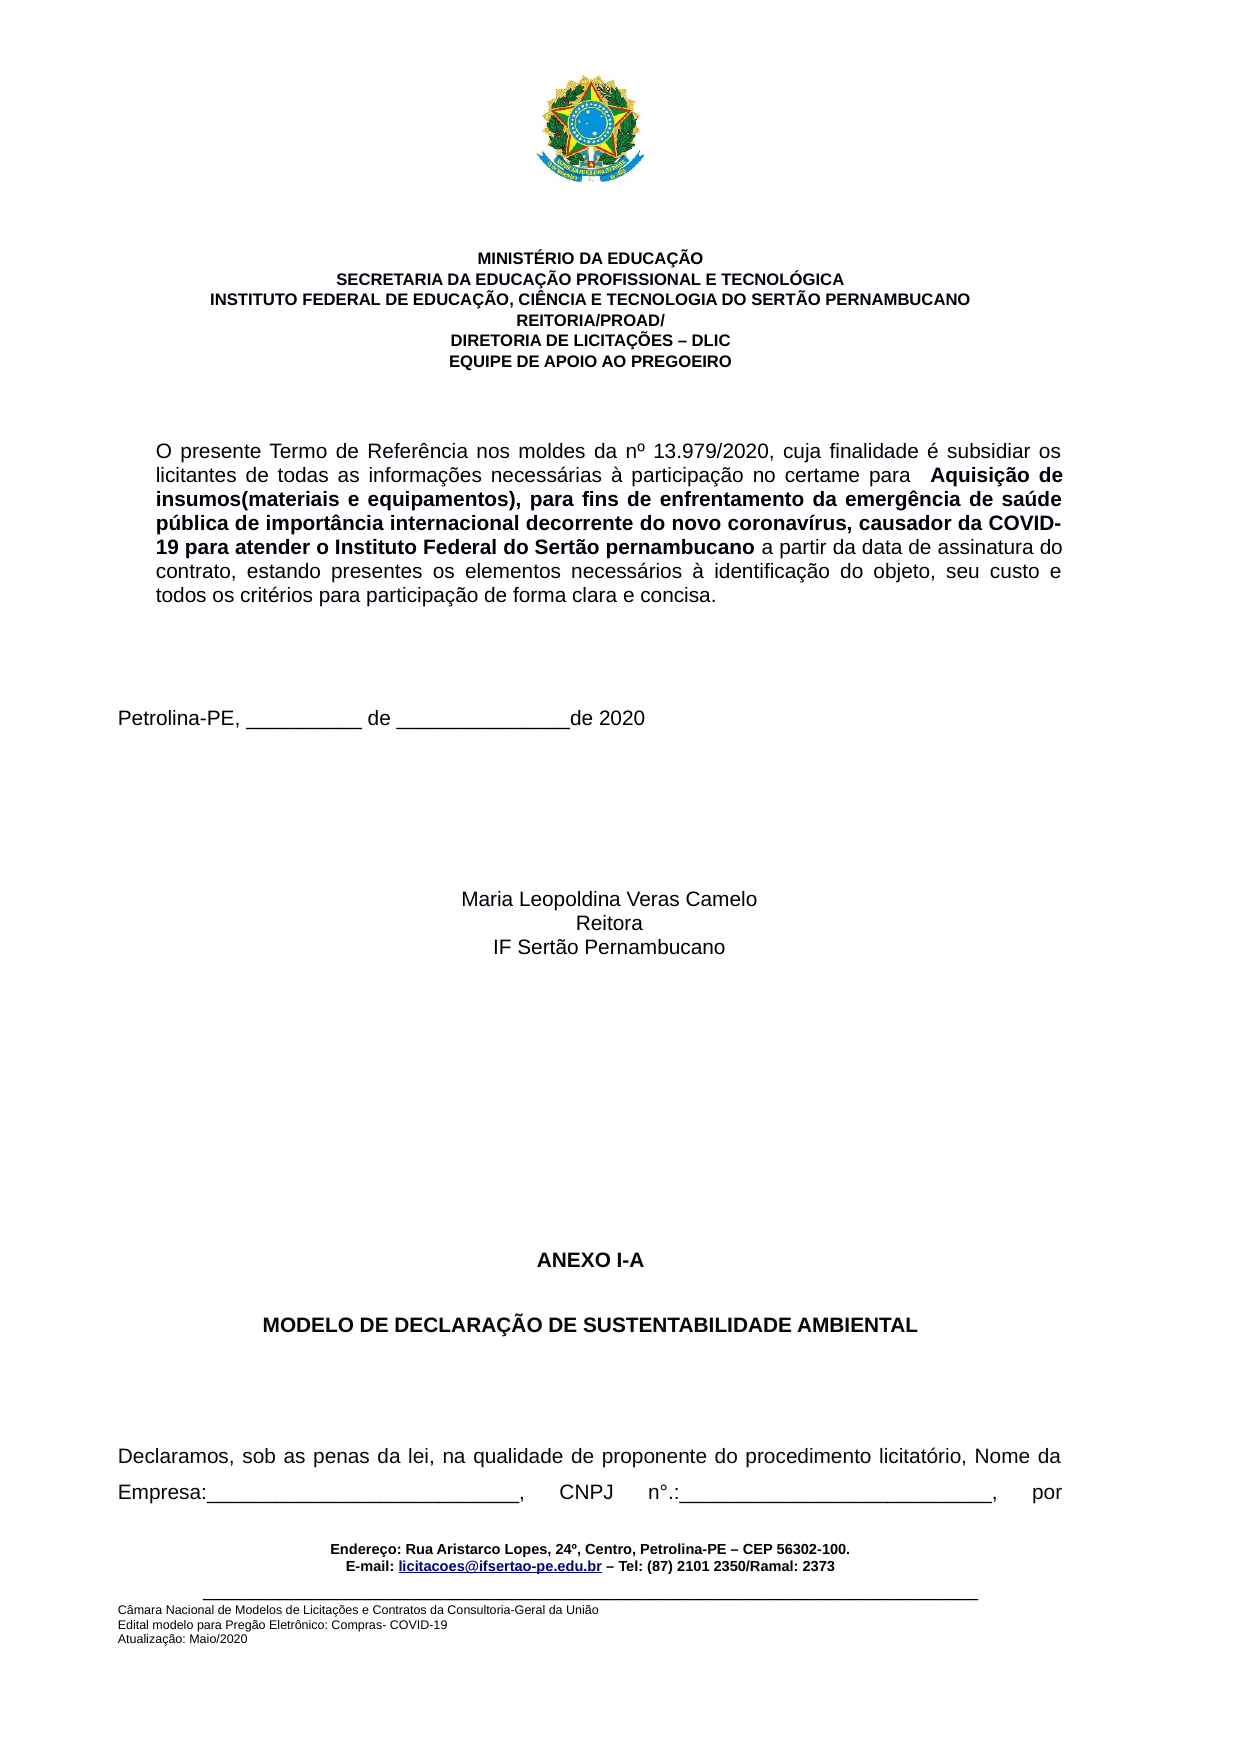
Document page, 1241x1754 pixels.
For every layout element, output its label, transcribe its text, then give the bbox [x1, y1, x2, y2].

text O presente Termo de Referência nos moldes da nº 13.979/2020, cuja finalidade é subsidiar os licitantes de todas as informações necessárias à participação no certame para Aquisição de insumos(materiais e equipamentos), para fins de enfrentamento da emergência de saúde pública de importância internacional decorrente do novo coronavírus, causador da COVID-19 para atender o Instituto Federal do Sertão pernambucano a partir da data de assinatura do contrato, estando presentes os elementos necessários à identificação do objeto, seu custo e todos os critérios para participação de forma clara e concisa. [156, 439, 1063, 607]
text Reitora [155, 911, 1063, 935]
text Petrolina-PE, __________ de _______________de 2020 [118, 706, 1063, 730]
picture [536, 75, 645, 182]
text IF Sertão Pernambucano [155, 935, 1063, 959]
text Declaramos, sob as penas da lei, na qualidade de proponente do procedimento licitatório, Nome da Empresa:___________________________, CNPJ n°.:___________________________, por [118, 1443, 1063, 1503]
text MODELO DE DECLARAÇÃO DE SUSTENTABILIDADE AMBIENTAL [118, 1313, 1063, 1337]
text Maria Leopoldina Veras Camelo [155, 887, 1063, 911]
text ANEXO I-A [118, 1248, 1063, 1272]
